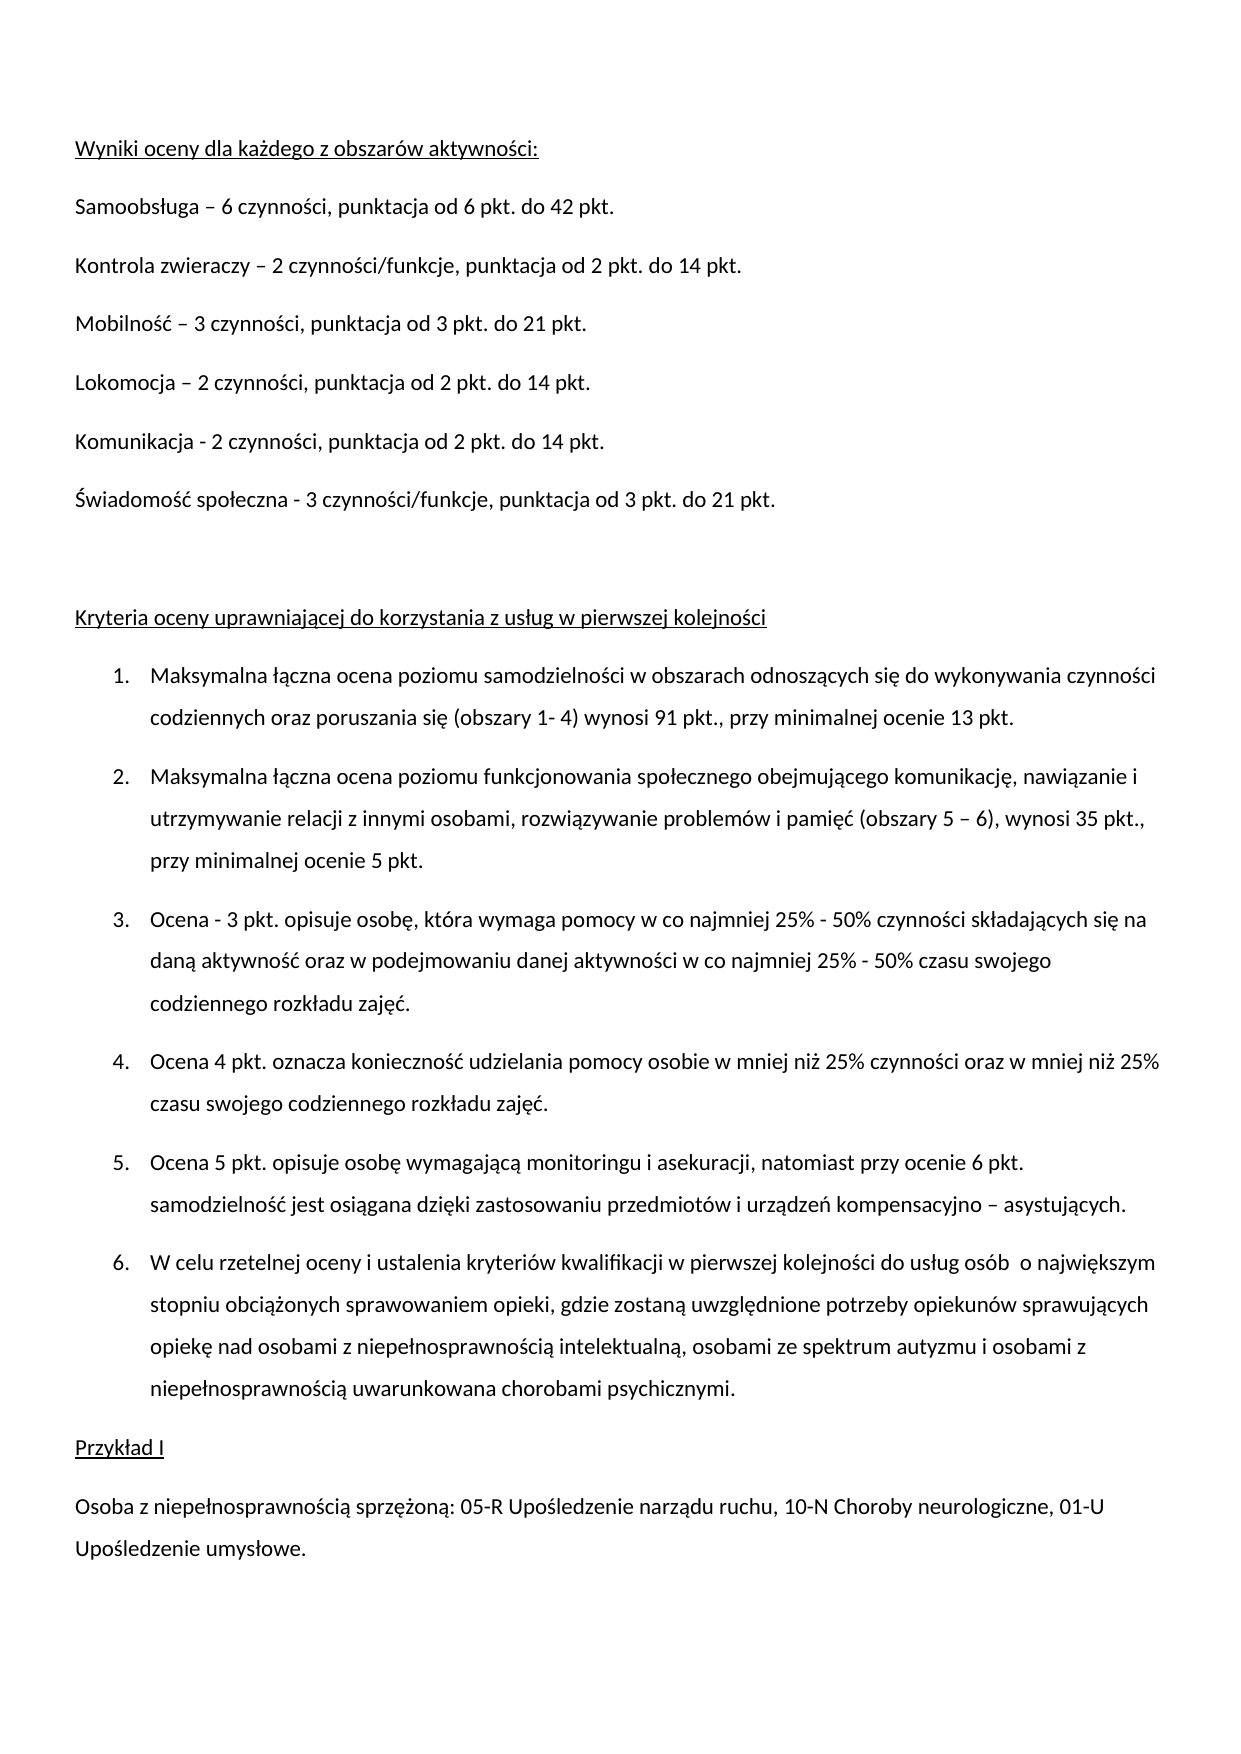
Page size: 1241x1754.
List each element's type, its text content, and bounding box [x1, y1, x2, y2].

text Przykład I [75, 1433, 1165, 1461]
list Ocena 5 pkt. opisuje osobę wymagającą monitoringu i asekuracji, natomiast przy ocenie 6 pkt. samodzielność jest osiągana dzięki zastosowaniu przedmiotów i urządzeń kompensacyjno – asystujących. [112, 1148, 1165, 1218]
text Lokomocja – 2 czynności, punktacja od 2 pkt. do 14 pkt. [75, 368, 1165, 396]
text Świadomość społeczna - 3 czynności/funkcje, punktacja od 3 pkt. do 21 pkt. [75, 486, 1165, 513]
text Wyniki oceny dla każdego z obszarów aktywności: [75, 134, 1165, 162]
text Osoba z niepełnosprawnością sprzężoną: 05-R Upośledzenie narządu ruchu, 10-N Choroby neurologiczne, 01-U Upośledzenie umysłowe. [75, 1492, 1165, 1562]
text Samoobsługa – 6 czynności, punktacja od 6 pkt. do 42 pkt. [75, 192, 1165, 220]
text Mobilność – 3 czynności, punktacja od 3 pkt. do 21 pkt. [75, 309, 1165, 338]
list Maksymalna łączna ocena poziomu funkcjonowania społecznego obejmującego komunikację, nawiązanie i utrzymywanie relacji z innymi osobami, rozwiązywanie problemów i pamięć (obszary 5 – 6), wynosi 35 pkt., przy minimalnej ocenie 5 pkt. [112, 762, 1165, 874]
text Kryteria oceny uprawniającej do korzystania z usług w pierwszej kolejności [75, 603, 1165, 631]
list Ocena - 3 pkt. opisuje osobę, która wymaga pomocy w co najmniej 25% - 50% czynności składających się na daną aktywność oraz w podejmowaniu danej aktywności w co najmniej 25% - 50% czasu swojego codziennego rozkładu zajęć. [112, 905, 1165, 1017]
list Maksymalna łączna ocena poziomu samodzielności w obszarach odnoszących się do wykonywania czynności codziennych oraz poruszania się (obszary 1- 4) wynosi 91 pkt., przy minimalnej ocenie 13 pkt. [112, 661, 1165, 731]
list W celu rzetelnej oceny i ustalenia kryteriów kwalifikacji w pierwszej kolejności do usług osób o największym stopniu obciążonych sprawowaniem opieki, gdzie zostaną uwzględnione potrzeby opiekunów sprawujących opiekę nad osobami z niepełnosprawnością intelektualną, osobami ze spektrum autyzmu i osobami z niepełnosprawnością uwarunkowana chorobami psychicznymi. [112, 1248, 1165, 1402]
text Komunikacja - 2 czynności, punktacja od 2 pkt. do 14 pkt. [75, 427, 1165, 455]
text Kontrola zwieraczy – 2 czynności/funkcje, punktacja od 2 pkt. do 14 pkt. [75, 251, 1165, 279]
list Ocena 4 pkt. oznacza konieczność udzielania pomocy osobie w mniej niż 25% czynności oraz w mniej niż 25% czasu swojego codziennego rozkładu zajęć. [112, 1047, 1165, 1117]
